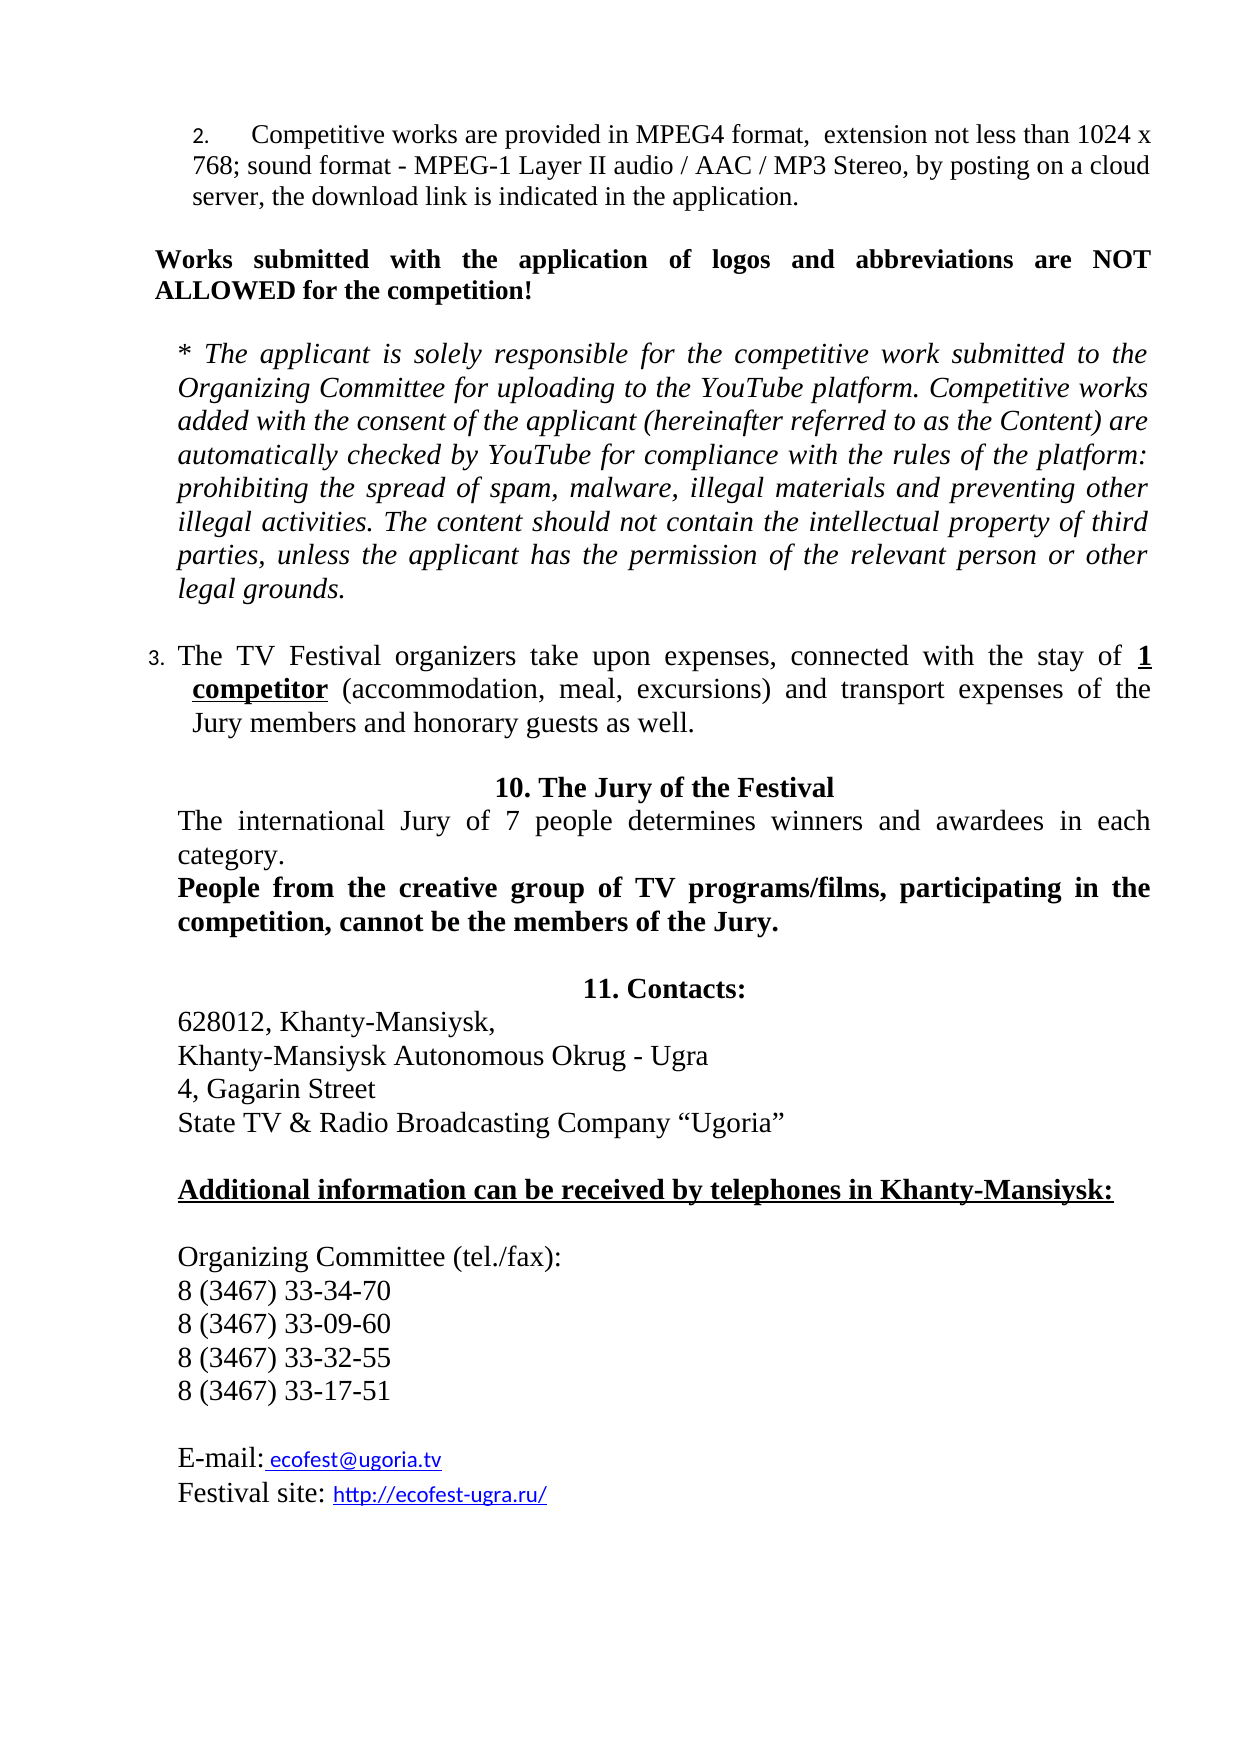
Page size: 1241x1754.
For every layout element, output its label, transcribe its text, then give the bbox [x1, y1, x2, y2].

text Khanty-Mansiysk Autonomous Okrug - Ugra [177, 1038, 1152, 1072]
text Е-mail: ecofest@ugoria.tv [177, 1441, 1152, 1475]
list Competitive works are provided in MPEG4 format, extension not less than 1024 x 768; sound format - MPEG-1 Layer II audio / AAC / MP3 Stereo, by posting on a cloud server, the download link is indicated in the application. [192, 118, 1152, 212]
text Festival site: http://ecofest-ugra.ru/ [177, 1475, 1152, 1509]
text 10. The Jury of the Festival [177, 770, 1152, 803]
text Works submitted with the application of logos and abbreviations are NOT ALLOWED for the competition! [154, 243, 1152, 305]
text 8 (3467) 33-32-55 [177, 1340, 1152, 1373]
text 8 (3467) 33-09-60 [177, 1306, 1152, 1340]
text People from the creative group of TV programs/films, participating in the competition, cannot be the members of the Jury. [177, 870, 1152, 937]
text State TV & Radio Broadcasting Company “Ugoria” [177, 1105, 1152, 1139]
text * The applicant is solely responsible for the competitive work submitted to the Organizing Committee for uploading to the YouTube platform. Competitive works added with the consent of the applicant (hereinafter referred to as the Content) are automatically checked by YouTube for compliance with the rules of the platform: prohibiting the spread of spam, malware, illegal materials and preventing other illegal activities. The content should not contain the intellectual property of third parties, unless the applicant has the permission of the relevant person or other legal grounds. [177, 336, 1152, 604]
text 8 (3467) 33-34-70 [177, 1273, 1152, 1306]
text 11. Contacts: [177, 971, 1152, 1004]
list The TV Festival organizers take upon expenses, connected with the stay of 1 competitor (accommodation, meal, excursions) and transport expenses of the Jury members and honorary guests as well. [148, 638, 1152, 739]
text Additional information can be received by telephones in Khanty-Mansiysk: [177, 1139, 1152, 1206]
text 8 (3467) 33-17-51 [177, 1373, 1152, 1407]
text The international Jury of 7 people determines winners and awardees in each category. [177, 803, 1152, 870]
text 628012, Khanty-Mansiysk, [177, 1004, 1152, 1038]
text 4, Gagarin Street [177, 1072, 1152, 1105]
text Organizing Committee (tel./fax): [177, 1206, 1152, 1273]
